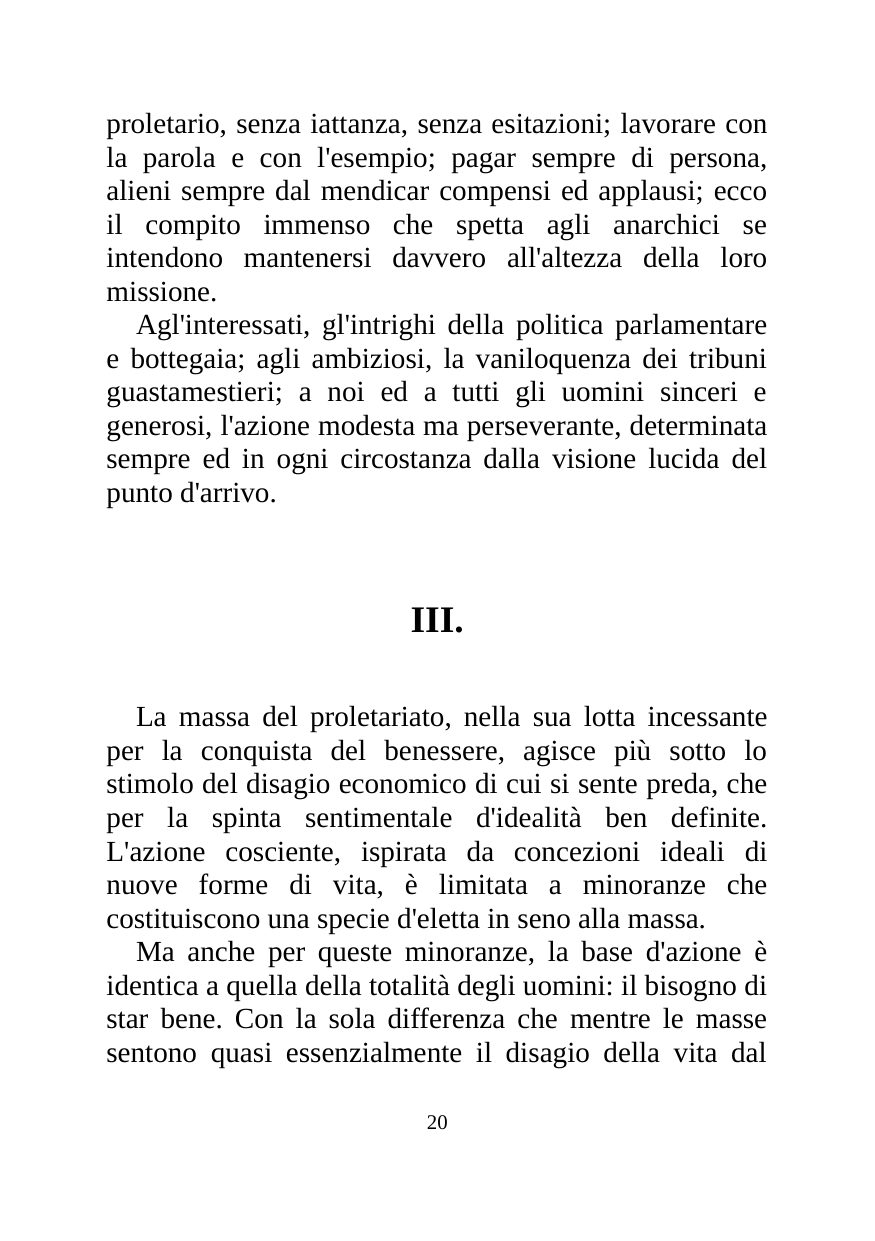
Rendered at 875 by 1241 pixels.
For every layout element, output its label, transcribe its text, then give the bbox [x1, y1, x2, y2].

subtitle III. [106, 597, 768, 640]
text proletario, senza iattanza, senza esitazioni; lavorare con la parola e con l'esempio; pagar sempre di persona, alieni sempre dal mendicar compensi ed applausi; ecco il compito immenso che spetta agli anarchici se intendono mantenersi davvero all'altezza della loro missione. [106, 106, 768, 307]
text La massa del proletariato, nella sua lotta incessante per la conquista del benessere, agisce più sotto lo stimolo del disagio economico di cui si sente preda, che per la spinta sentimentale d'idealità ben definite. L'azione cosciente, ispirata da concezioni ideali di nuove forme di vita, è limitata a minoranze che costituiscono una specie d'eletta in seno alla massa. [106, 699, 768, 934]
text Ma anche per queste minoranze, la base d'azione è identica a quella della totalità degli uomini: il bisogno di star bene. Con la sola differenza che mentre le masse sentono quasi essenzialmente il disagio della vita dal [106, 934, 768, 1068]
text Agl'interessati, gl'intrighi della politica parlamentare e bottegaia; agli ambiziosi, la vaniloquenza dei tribuni guastamestieri; a noi ed a tutti gli uomini sinceri e generosi, l'azione modesta ma perseverante, determinata sempre ed in ogni circostanza dalla visione lucida del punto d'arrivo. [106, 307, 768, 509]
